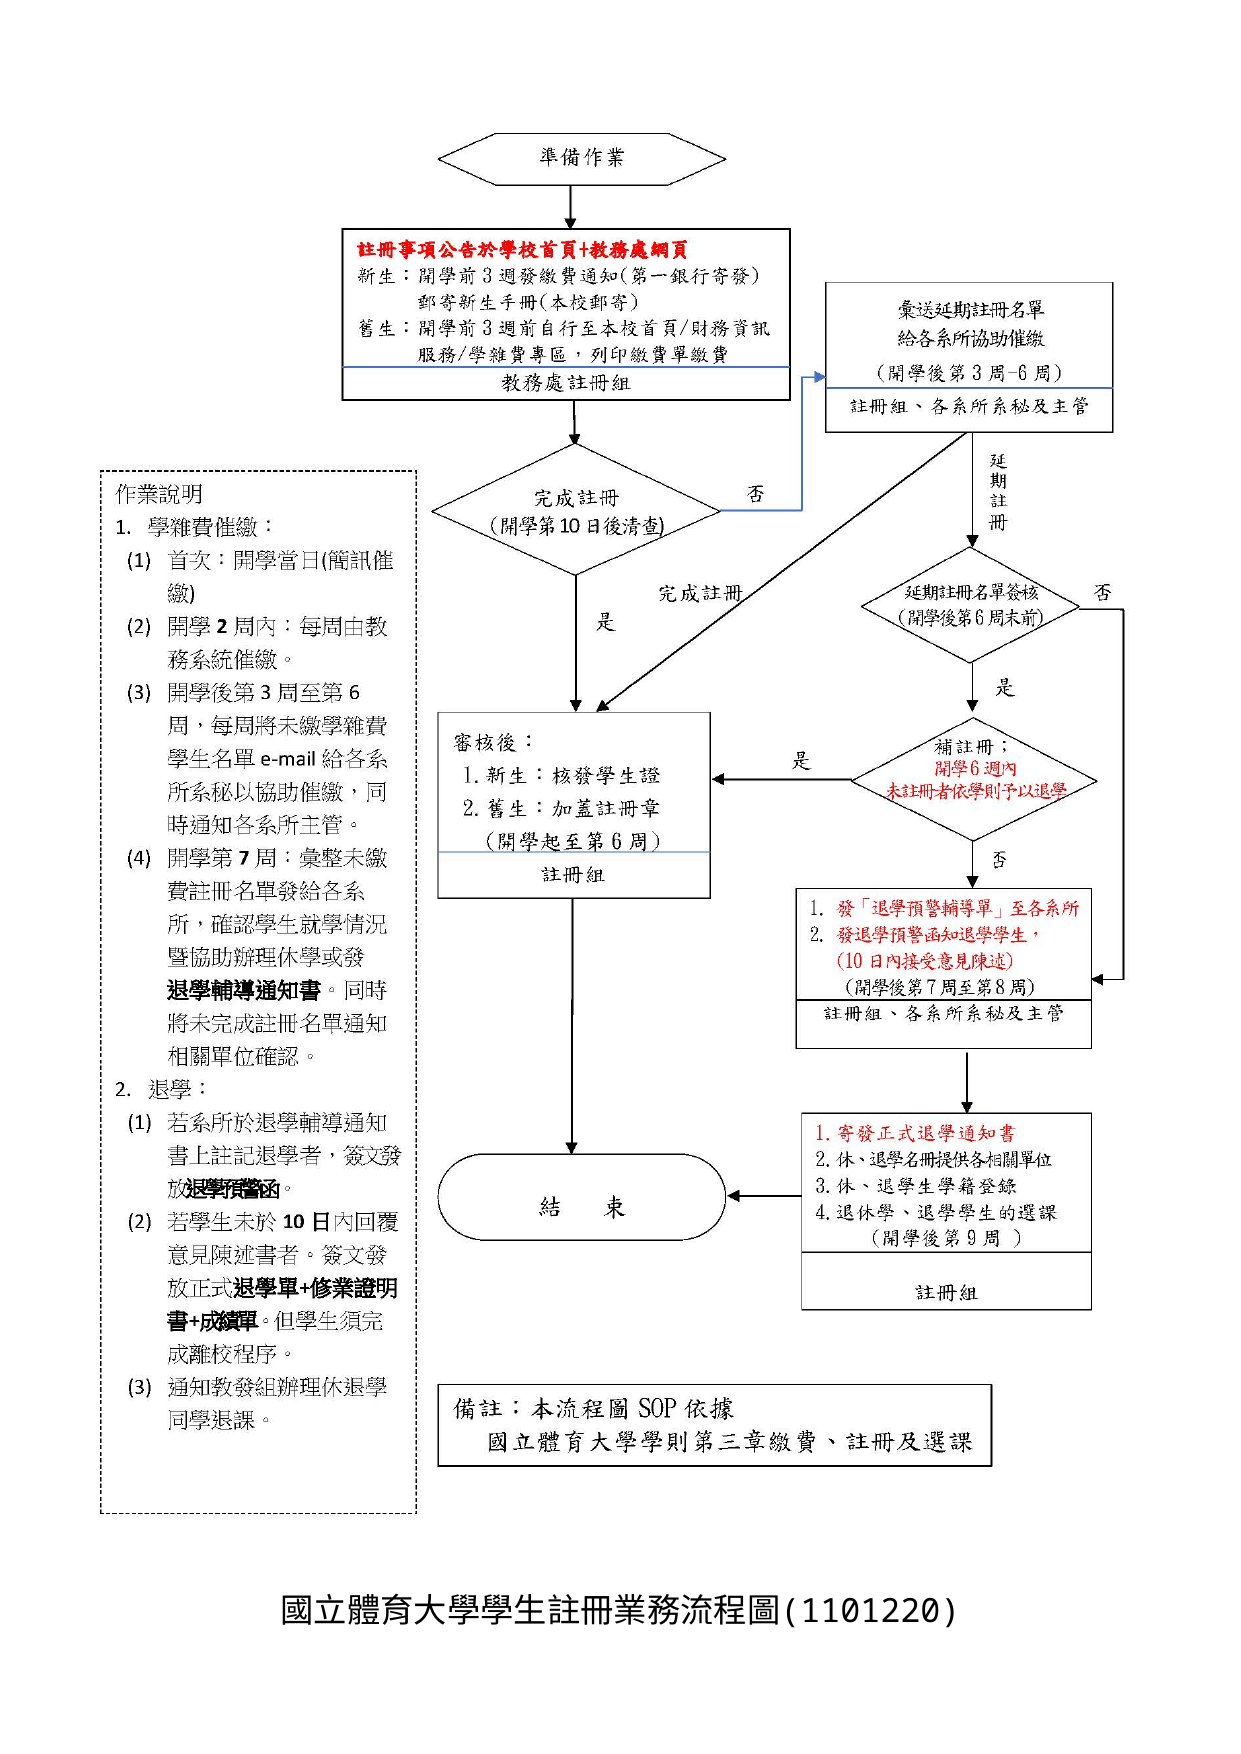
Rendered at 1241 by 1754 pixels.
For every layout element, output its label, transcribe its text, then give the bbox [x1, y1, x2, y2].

text [118, 66, 1122, 115]
text 國立體育大學學生註冊業務流程圖(1101220) [118, 1562, 1122, 1629]
